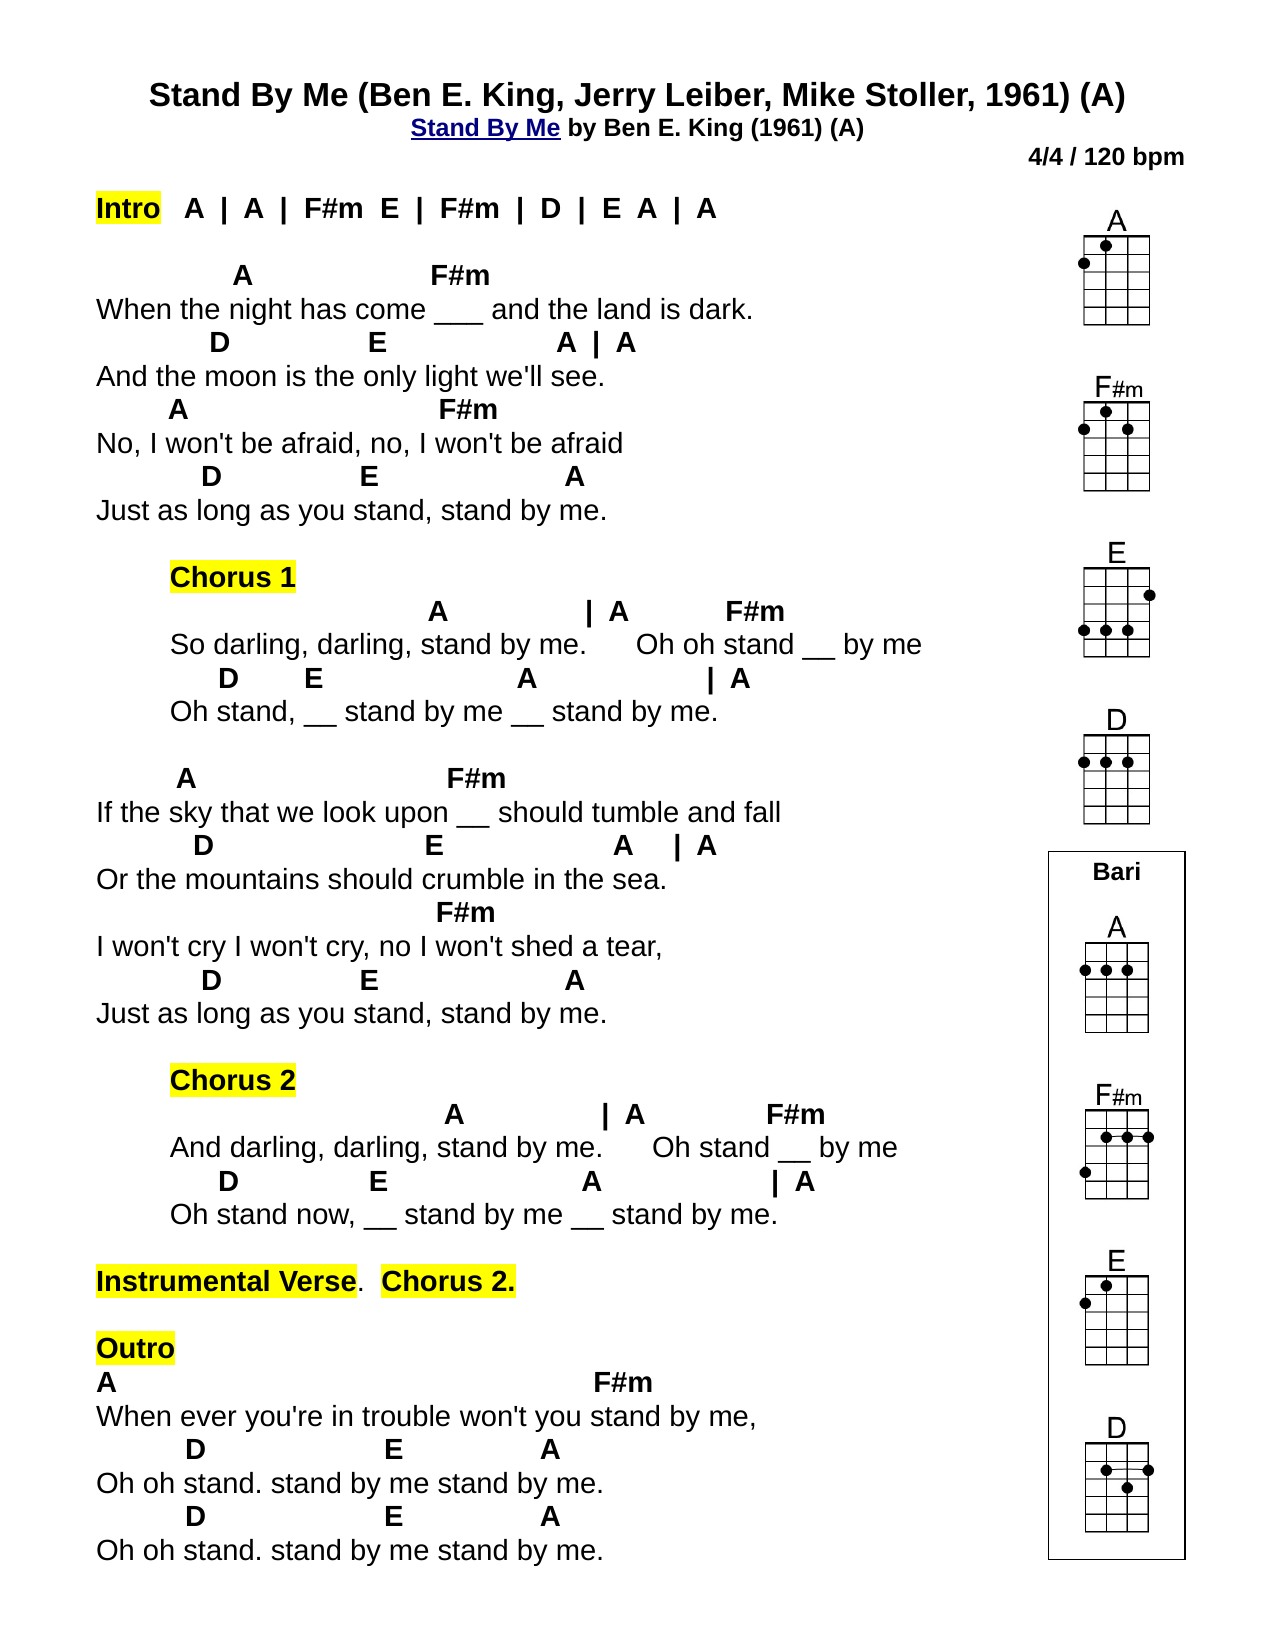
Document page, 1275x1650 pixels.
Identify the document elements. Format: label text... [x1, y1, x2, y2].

text 4/4 / 120 bpm [90, 142, 1185, 171]
picture [1066, 191, 1167, 342]
table_cell [1049, 1060, 1184, 1226]
table_cell [1049, 1393, 1184, 1559]
table_cell [1049, 1560, 1185, 1576]
picture [1066, 690, 1167, 841]
table_cell [1049, 684, 1185, 851]
picture [1068, 897, 1165, 1050]
picture [1068, 1065, 1165, 1216]
text Stand By Me (Ben E. King, Jerry Leiber, Mike Stoller, 1961) (A) [90, 75, 1185, 113]
table_cell [1049, 352, 1185, 518]
table_cell Bari [1049, 852, 1184, 892]
picture [1068, 1231, 1165, 1382]
picture [1066, 357, 1167, 508]
table_cell [1049, 518, 1185, 684]
table_cell [1049, 892, 1184, 1060]
picture [1066, 523, 1167, 674]
picture [1068, 1398, 1165, 1549]
table_header Intro A | A | F#m E | F#m | D | E A | A A F#m When the night has come ___ and the land is dark. D E A | A And the moon is the only light we'll see. A F#m No, I won't be afraid, no, I won't be afraid D E A Just as long as you stand, stand by me. Chorus 1 A | A F#m So darling, darling, stand by me. Oh oh stand __ by me D E A | A Oh stand, __ stand by me __ stand by me. A F#m If the sky that we look upon __ should tumble and fall D E A | A Or the mountains should crumble in the sea. F#m I won't cry I won't cry, no I won't shed a tear, D E A Just as long as you stand, stand by me. Chorus 2 A | A F#m And darling, darling, stand by me. Oh stand __ by me D E A | A Oh stand now, __ stand by me __ stand by me. Instrumental Verse. Chorus 2. Outro A F#m When ever you're in trouble won't you stand by me, D E A Oh oh stand. stand by me stand by me. D E A Oh oh stand. stand by me stand by me. [90, 185, 1048, 1576]
text Stand By Me by Ben E. King (1961) (A) [90, 113, 1185, 142]
table_cell [1049, 1226, 1184, 1392]
table_header [1049, 185, 1185, 352]
